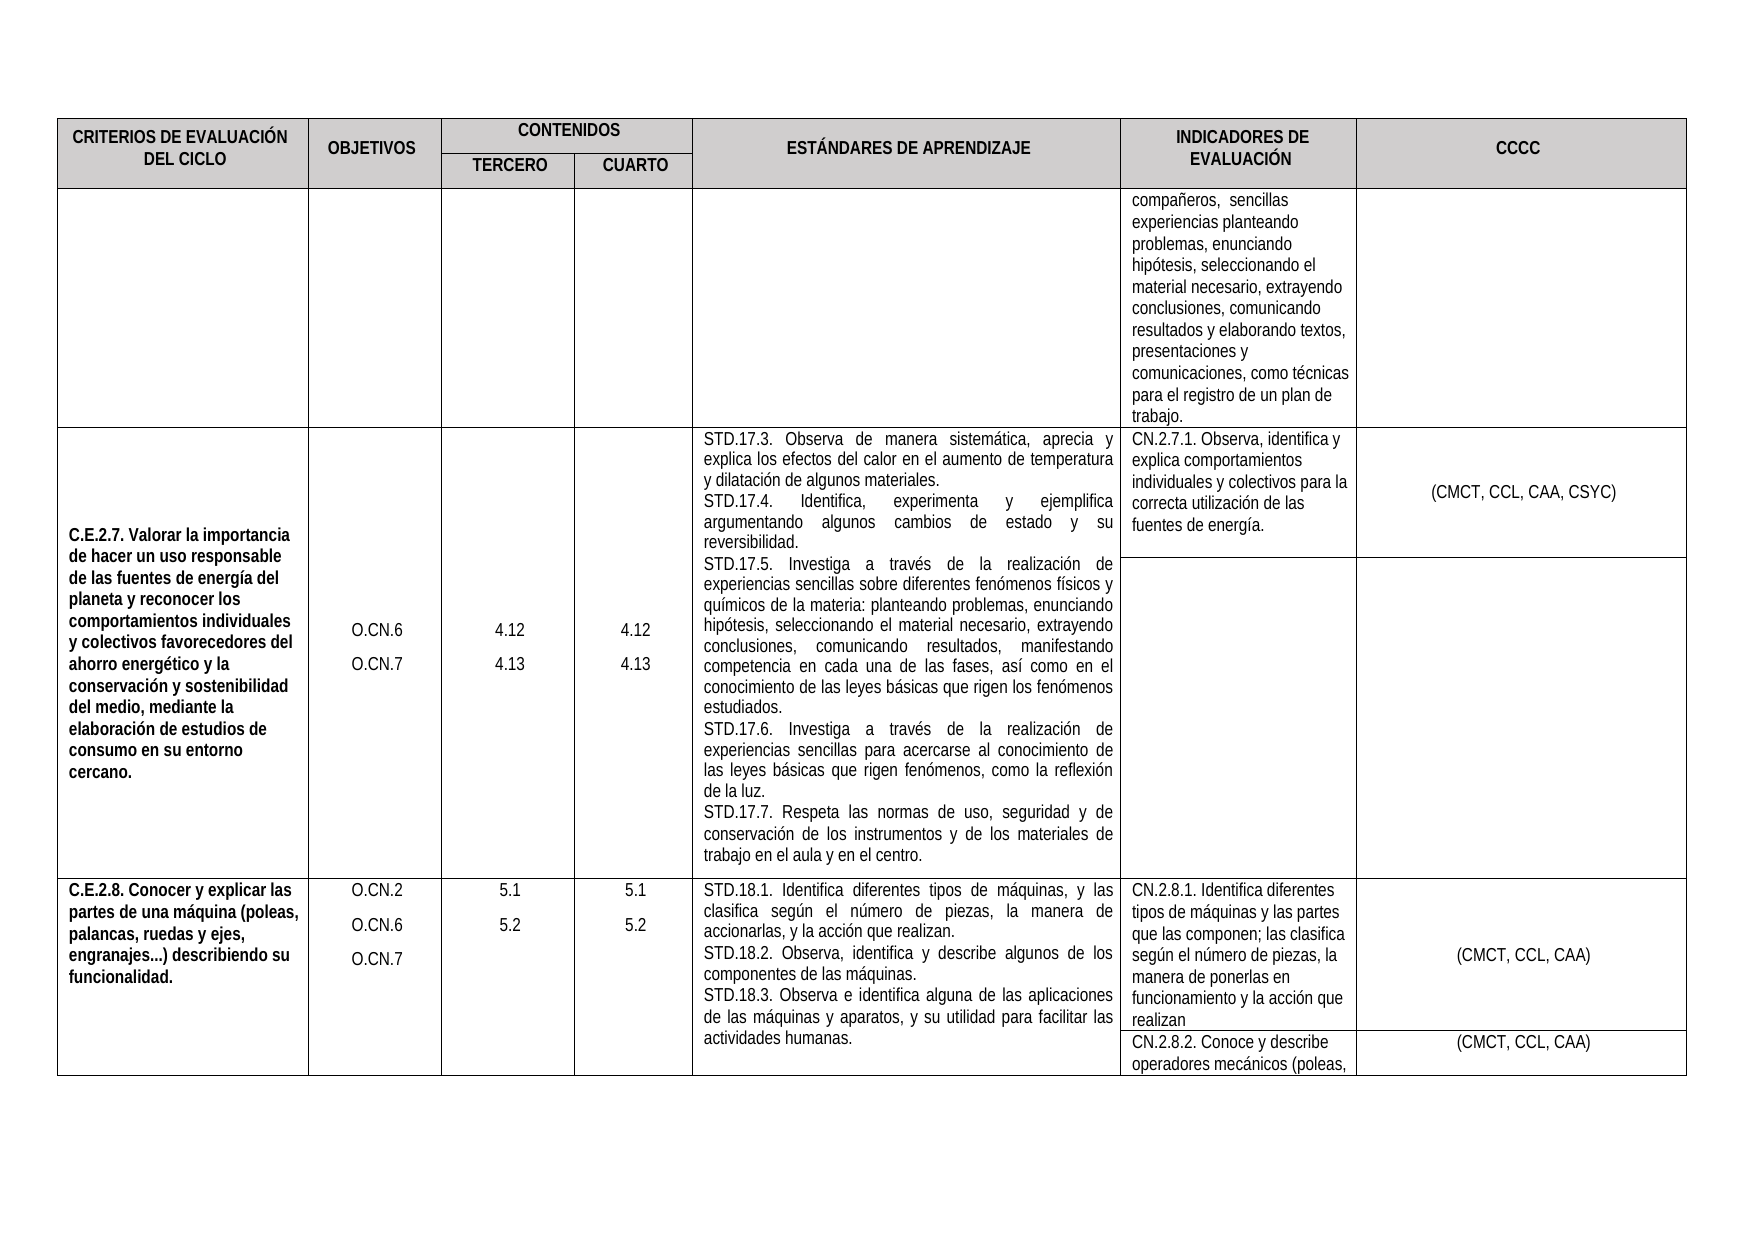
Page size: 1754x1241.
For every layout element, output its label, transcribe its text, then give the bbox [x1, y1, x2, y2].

table_cell compañeros, sencillas experiencias planteando problemas, enunciando hipótesis, seleccionando el material necesario, extrayendo conclusiones, comunicando resultados y elaborando textos, presentaciones y comunicaciones, como técnicas para el registro de un plan de trabajo. [1121, 189, 1356, 427]
table_cell CN.2.8.2. Conoce y describe operadores mecánicos (poleas, [1121, 1031, 1356, 1074]
table_header OBJETIVOS [309, 119, 441, 188]
table_header ESTÁNDARES DE APRENDIZAJE [693, 119, 1120, 188]
table_cell 4.12 4.13 [442, 428, 574, 878]
table_cell CUARTO [575, 154, 692, 188]
table_cell C.E.2.8. Conocer y explicar las partes de una máquina (poleas, palancas, ruedas y ejes, engranajes...) describiendo su funcionalidad. [58, 879, 308, 1074]
table_header INDICADORES DE EVALUACIÓN [1121, 119, 1356, 188]
table_header CONTENIDOS [442, 119, 692, 153]
table_cell [1357, 558, 1686, 878]
table_cell O.CN.6 O.CN.7 [309, 428, 441, 878]
table_cell 4.12 4.13 [575, 428, 692, 878]
table_cell [309, 189, 441, 427]
table_cell [1357, 189, 1686, 427]
table_cell CN.2.8.1. Identifica diferentes tipos de máquinas y las partes que las componen; las clasifica según el número de piezas, la manera de ponerlas en funcionamiento y la acción que realizan [1121, 879, 1356, 1030]
table_cell STD.17.3. Observa de manera sistemática, aprecia y explica los efectos del calor en el aumento de temperatura y dilatación de algunos materiales. STD.17.4. Identifica, experimenta y ejemplifica argumentando algunos cambios de estado y su reversibilidad. STD.17.5. Investiga a través de la realización de experiencias sencillas sobre diferentes fenómenos físicos y químicos de la materia: planteando problemas, enunciando hipótesis, seleccionando el material necesario, extrayendo conclusiones, comunicando resultados, manifestando competencia en cada una de las fases, así como en el conocimiento de las leyes básicas que rigen los fenómenos estudiados. STD.17.6. Investiga a través de la realización de experiencias sencillas para acercarse al conocimiento de las leyes básicas que rigen fenómenos, como la reflexión de la luz. STD.17.7. Respeta las normas de uso, seguridad y de conservación de los instrumentos y de los materiales de trabajo en el aula y en el centro. [693, 428, 1120, 878]
table_cell [693, 189, 1120, 427]
table_cell (CMCT, CCL, CAA) [1357, 879, 1686, 1030]
table_cell STD.18.1. Identifica diferentes tipos de máquinas, y las clasifica según el número de piezas, la manera de accionarlas, y la acción que realizan. STD.18.2. Observa, identifica y describe algunos de los componentes de las máquinas. STD.18.3. Observa e identifica alguna de las aplicaciones de las máquinas y aparatos, y su utilidad para facilitar las actividades humanas. [693, 879, 1120, 1074]
table_cell [58, 189, 308, 427]
table_cell 5.1 5.2 [575, 879, 692, 1074]
table_cell TERCERO [442, 154, 574, 188]
table_cell (CMCT, CCL, CAA) [1357, 1031, 1686, 1074]
table_cell (CMCT, CCL, CAA, CSYC) [1357, 428, 1686, 557]
table_cell CN.2.7.1. Observa, identifica y explica comportamientos individuales y colectivos para la correcta utilización de las fuentes de energía. [1121, 428, 1356, 557]
table_cell [1121, 558, 1356, 878]
table_header CRITERIOS DE EVALUACIÓN DEL CICLO [58, 119, 308, 188]
table_header CCCC [1357, 119, 1686, 188]
table_cell [575, 189, 692, 427]
table_cell 5.1 5.2 [442, 879, 574, 1074]
table_cell [442, 189, 574, 427]
table_cell C.E.2.7. Valorar la importancia de hacer un uso responsable de las fuentes de energía del planeta y reconocer los comportamientos individuales y colectivos favorecedores del ahorro energético y la conservación y sostenibilidad del medio, mediante la elaboración de estudios de consumo en su entorno cercano. [58, 428, 308, 878]
table_cell O.CN.2 O.CN.6 O.CN.7 [309, 879, 441, 1074]
